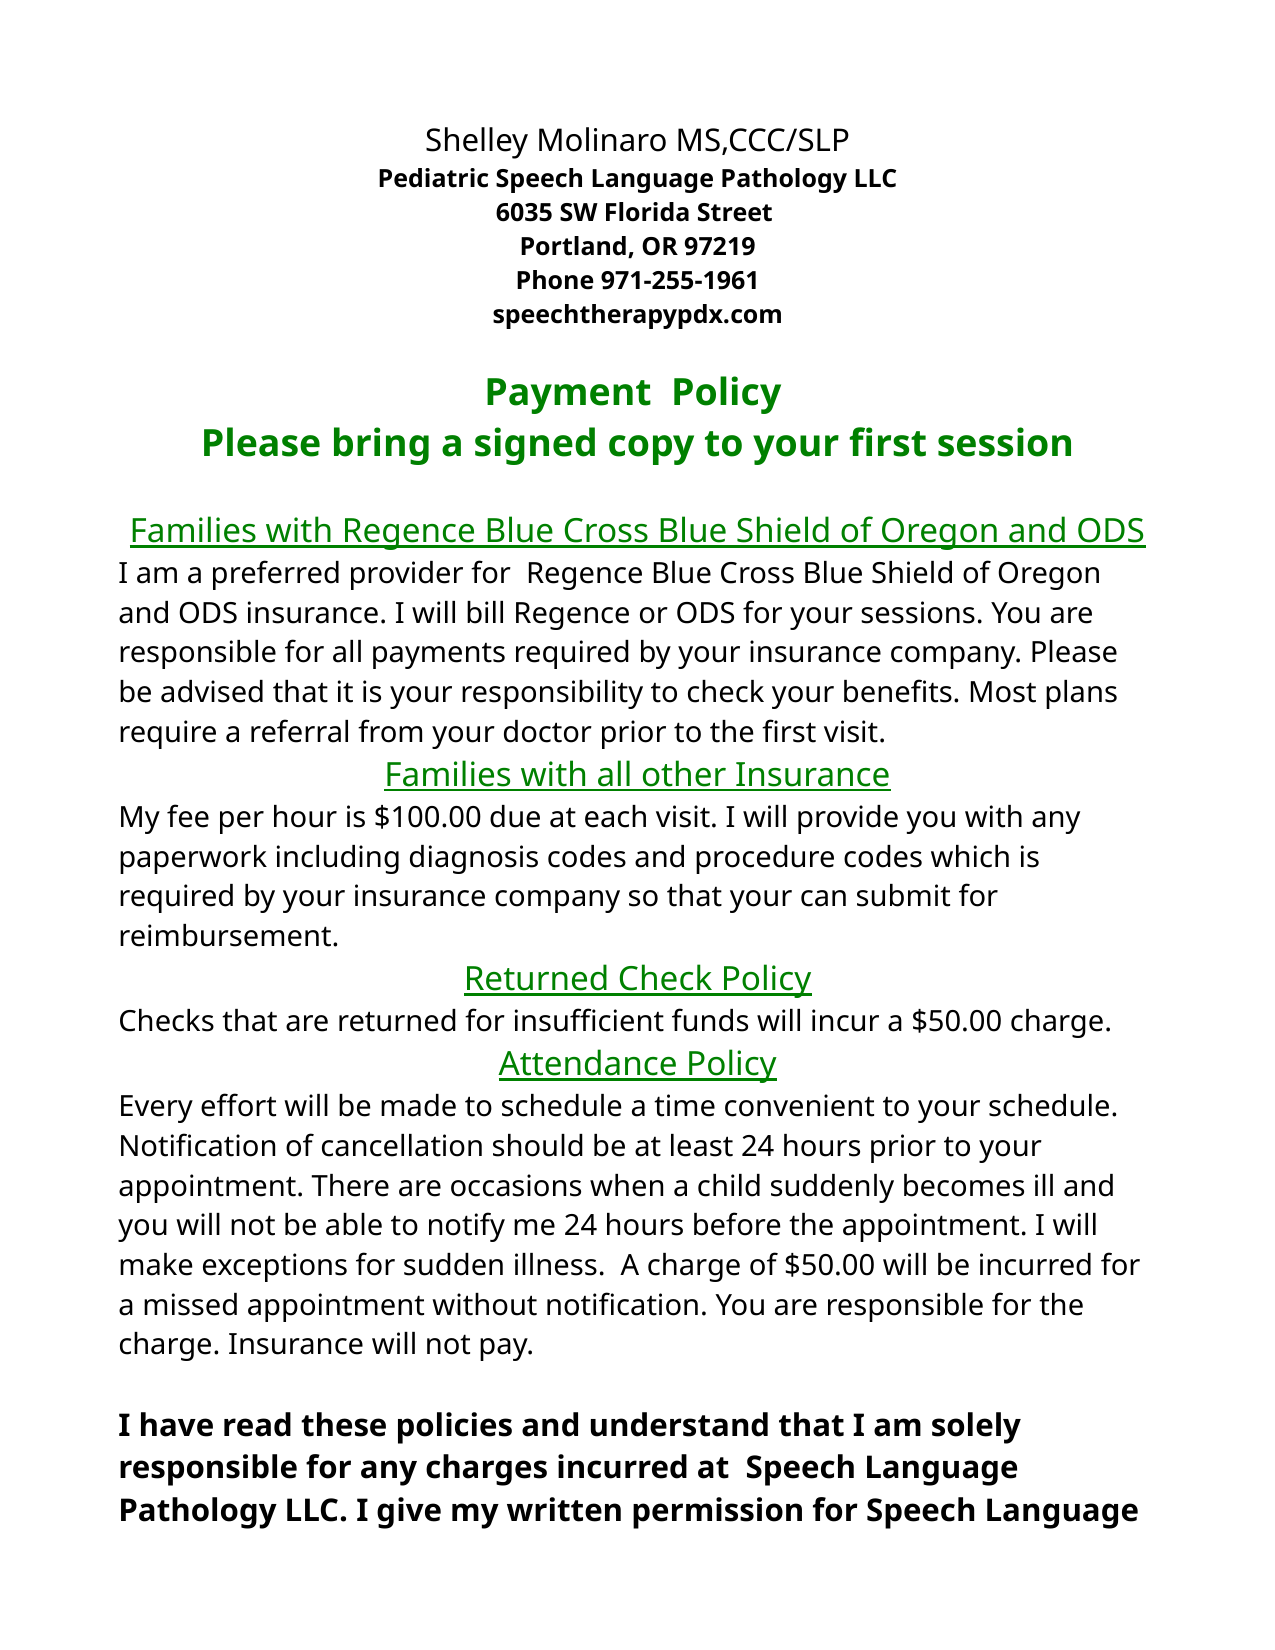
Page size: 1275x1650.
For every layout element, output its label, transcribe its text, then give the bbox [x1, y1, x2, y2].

text Families with Regence Blue Cross Blue Shield of Oregon and ODS [118, 507, 1157, 552]
text Returned Check Policy [118, 955, 1157, 1000]
text 6035 SW Florida Street [118, 195, 1157, 229]
text My fee per hour is $100.00 due at each visit. I will provide you with any paperwork including diagnosis codes and procedure codes which is required by your insurance company so that your can submit for reimbursement. [118, 796, 1157, 955]
text Every effort will be made to schedule a time convenient to your schedule. Notification of cancellation should be at least 24 hours prior to your appointment. There are occasions when a child suddenly becomes ill and you will not be able to notify me 24 hours before the appointment. I will make exceptions for sudden illness. A charge of $50.00 will be incurred for a missed appointment without notification. You are responsible for the charge. Insurance will not pay. [118, 1085, 1157, 1363]
text Pediatric Speech Language Pathology LLC [118, 161, 1157, 195]
text Shelley Molinaro MS,CCC/SLP [118, 118, 1157, 161]
text I am a preferred provider for Regence Blue Cross Blue Shield of Oregon and ODS insurance. I will bill Regence or ODS for your sessions. You are responsible for all payments required by your insurance company. Please be advised that it is your responsibility to check your benefits. Most plans require a referral from your doctor prior to the first visit. [118, 552, 1157, 751]
text Checks that are returned for insufficient funds will incur a $50.00 charge. [118, 1000, 1157, 1040]
text Families with all other Insurance [118, 751, 1157, 796]
text Phone 971-255-1961 [118, 263, 1157, 297]
text Portland, OR 97219 [118, 229, 1157, 263]
text Please bring a signed copy to your first session [118, 416, 1157, 467]
text Attendance Policy [118, 1040, 1157, 1085]
text I have read these policies and understand that I am solely responsible for any charges incurred at Speech Language Pathology LLC. I give my written permission for Speech Language [118, 1403, 1157, 1531]
text speechtherapypdx.com [118, 297, 1157, 331]
text Payment Policy [118, 365, 1157, 416]
